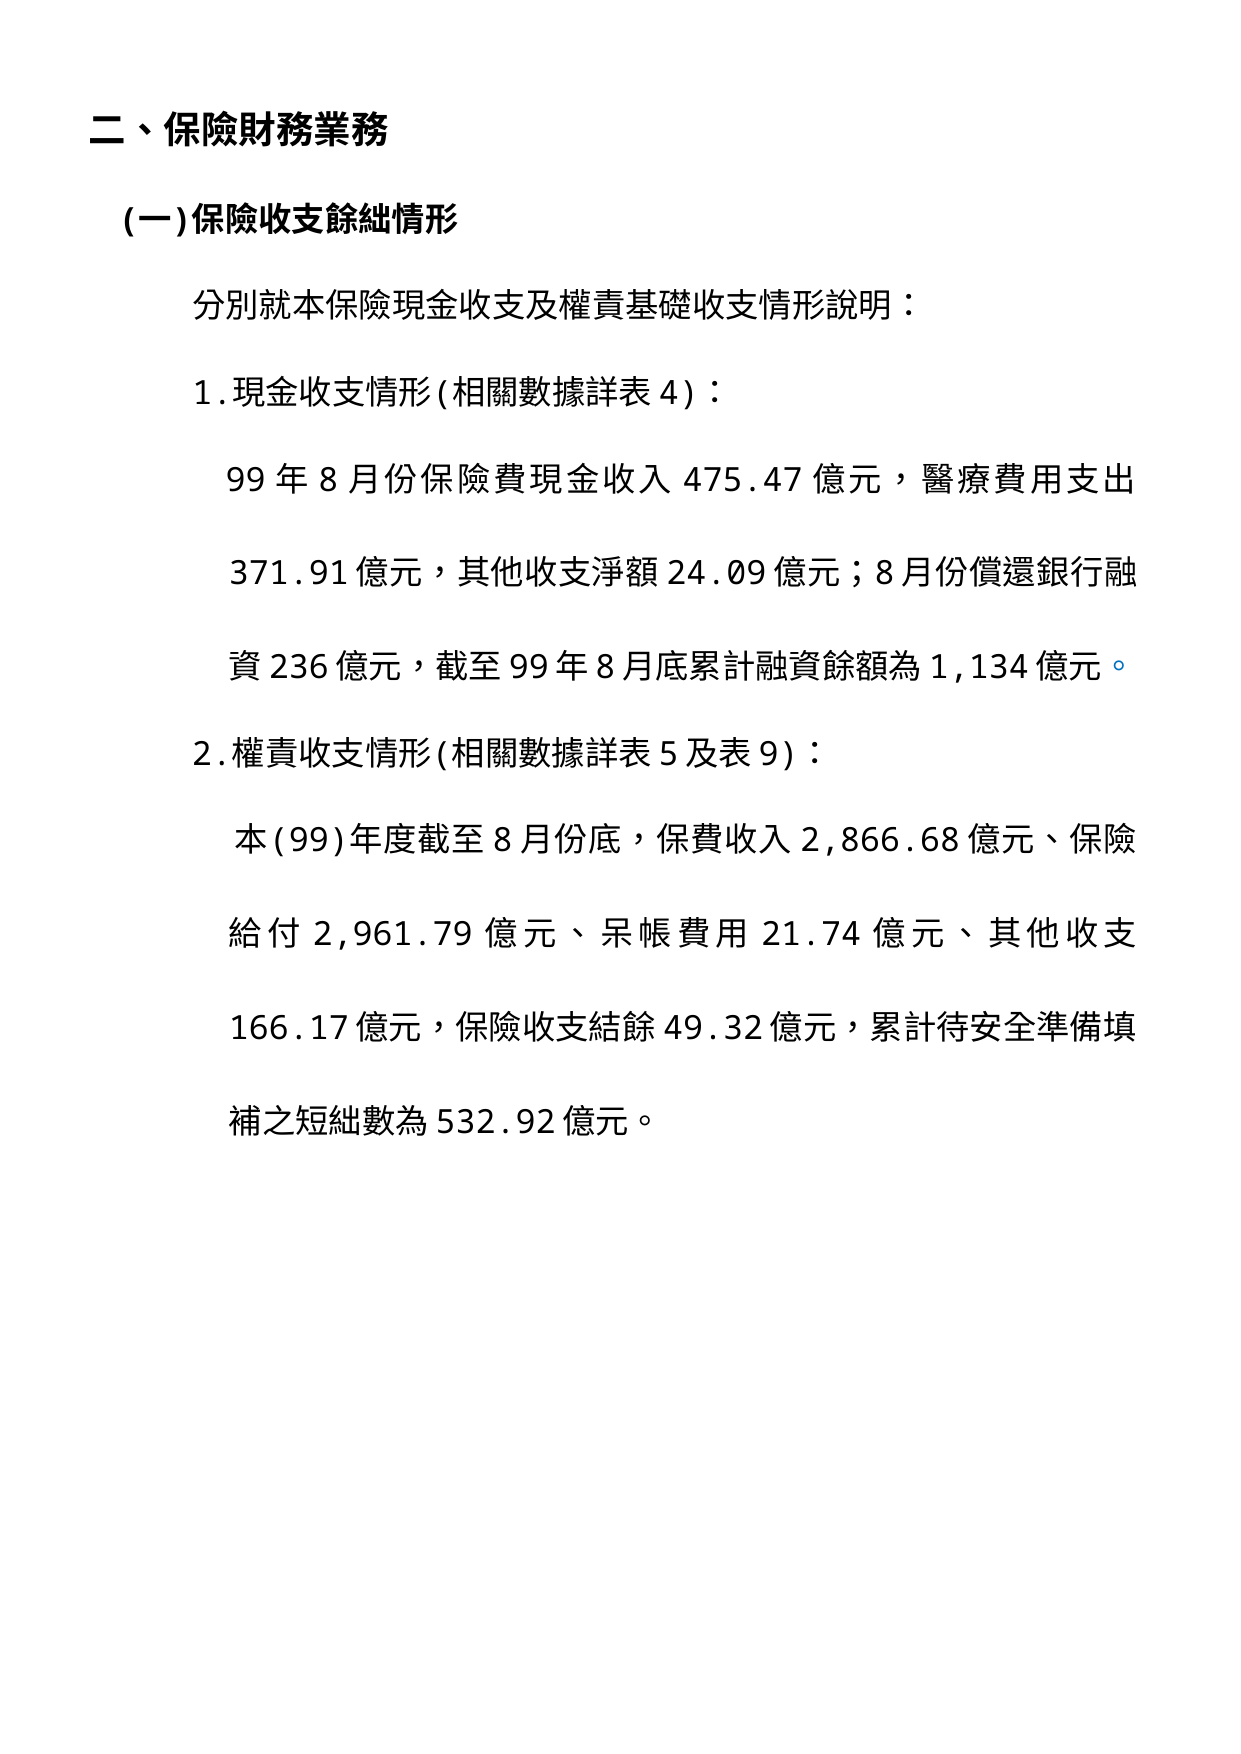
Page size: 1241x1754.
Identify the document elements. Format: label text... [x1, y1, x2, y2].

text 分別就本保險現金收支及權責基礎收支情形說明： [192, 262, 1137, 324]
text 二、保險財務業務 [89, 85, 1219, 148]
text 本(99)年度截至8月份底，保費收入2,866.68億元、保險給付2,961.79億元、呆帳費用21.74億元、其他收支166.17億元，保險收支結餘49.32億元，累計待安全準備填補之短絀數為532.92億元。 [192, 796, 1137, 1139]
text 1.現金收支情形(相關數據詳表4)： [192, 348, 1137, 411]
text 2.權責收支情形(相關數據詳表5及表9)： [191, 709, 1137, 772]
text 99年8月份保險費現金收入475.47億元，醫療費用支出371.91億元，其他收支淨額24.09億元；8月份償還銀行融資236億元，截至99年8月底累計融資餘額為1,134億元。 [225, 435, 1137, 685]
text (一)保險收支餘絀情形 [89, 175, 1163, 237]
